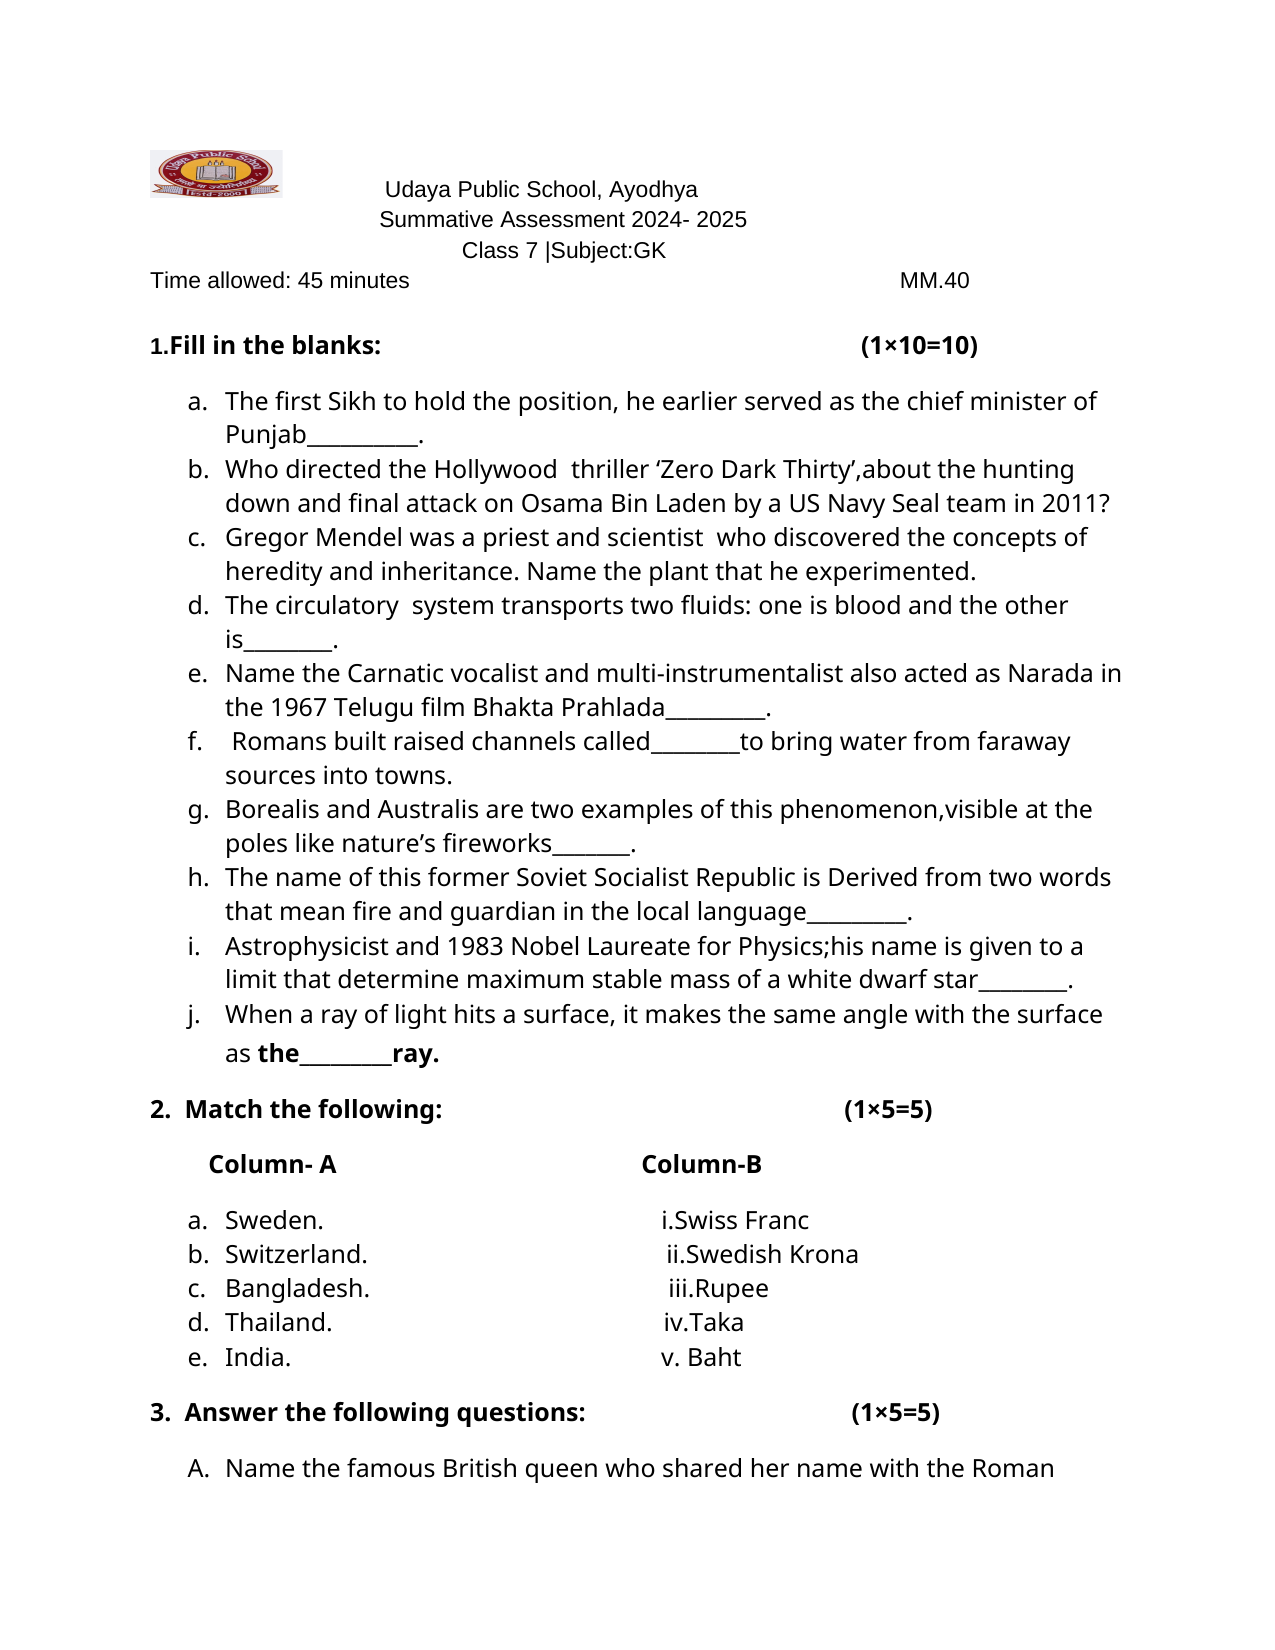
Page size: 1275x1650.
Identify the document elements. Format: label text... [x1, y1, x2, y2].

list Astrophysicist and 1983 Nobel Laureate for Physics;his name is given to a limit that determine maximum stable mass of a white dwarf star________. [187, 928, 1125, 996]
list Sweden. i.Swiss Franc [187, 1203, 1125, 1237]
text 1.Fill in the blanks: (1×10=10) [150, 327, 1125, 361]
list Romans built raised channels called________to bring water from faraway sources into towns. [187, 724, 1125, 792]
text Summative Assessment 2024- 2025 [150, 206, 1125, 233]
text 2. Match the following: (1×5=5) [150, 1091, 1125, 1125]
list Name the famous British queen who shared her name with the Roman [187, 1451, 1125, 1485]
list Thailand. iv.Taka [187, 1305, 1125, 1339]
list Bangladesh. iii.Rupee [187, 1271, 1125, 1305]
list When a ray of light hits a surface, it makes the same angle with the surface as the_________ray. [187, 996, 1125, 1069]
list India. v. Baht [187, 1339, 1125, 1373]
picture [150, 150, 283, 198]
list The name of this former Soviet Socialist Republic is Derived from two words that mean fire and guardian in the local language_________. [187, 860, 1125, 928]
list The circulatory system transports two fluids: one is blood and the other is________. [187, 587, 1125, 656]
list Switzerland. ii.Swedish Krona [187, 1237, 1125, 1271]
text Column- A Column-B [150, 1147, 1125, 1181]
text Udaya Public School, Ayodhya [150, 150, 1125, 203]
list Borealis and Australis are two examples of this phenomenon,visible at the poles like nature’s fireworks_______. [187, 792, 1125, 860]
list Name the Carnatic vocalist and multi-instrumentalist also acted as Narada in the 1967 Telugu film Bhakta Prahlada_________. [187, 656, 1125, 724]
list Gregor Mendel was a priest and scientist who discovered the concepts of heredity and inheritance. Name the plant that he experimented. [187, 519, 1125, 587]
text Time allowed: 45 minutes MM.40 [150, 267, 1125, 293]
list The first Sikh to hold the position, he earlier served as the chief minister of Punjab__________. [187, 383, 1125, 451]
text 3. Answer the following questions: (1×5=5) [150, 1395, 1125, 1429]
list Who directed the Hollywood thriller ‘Zero Dark Thirty’,about the hunting down and final attack on Osama Bin Laden by a US Navy Seal team in 2011? [187, 451, 1125, 519]
text Class 7 |Subject:GK [150, 237, 1125, 263]
